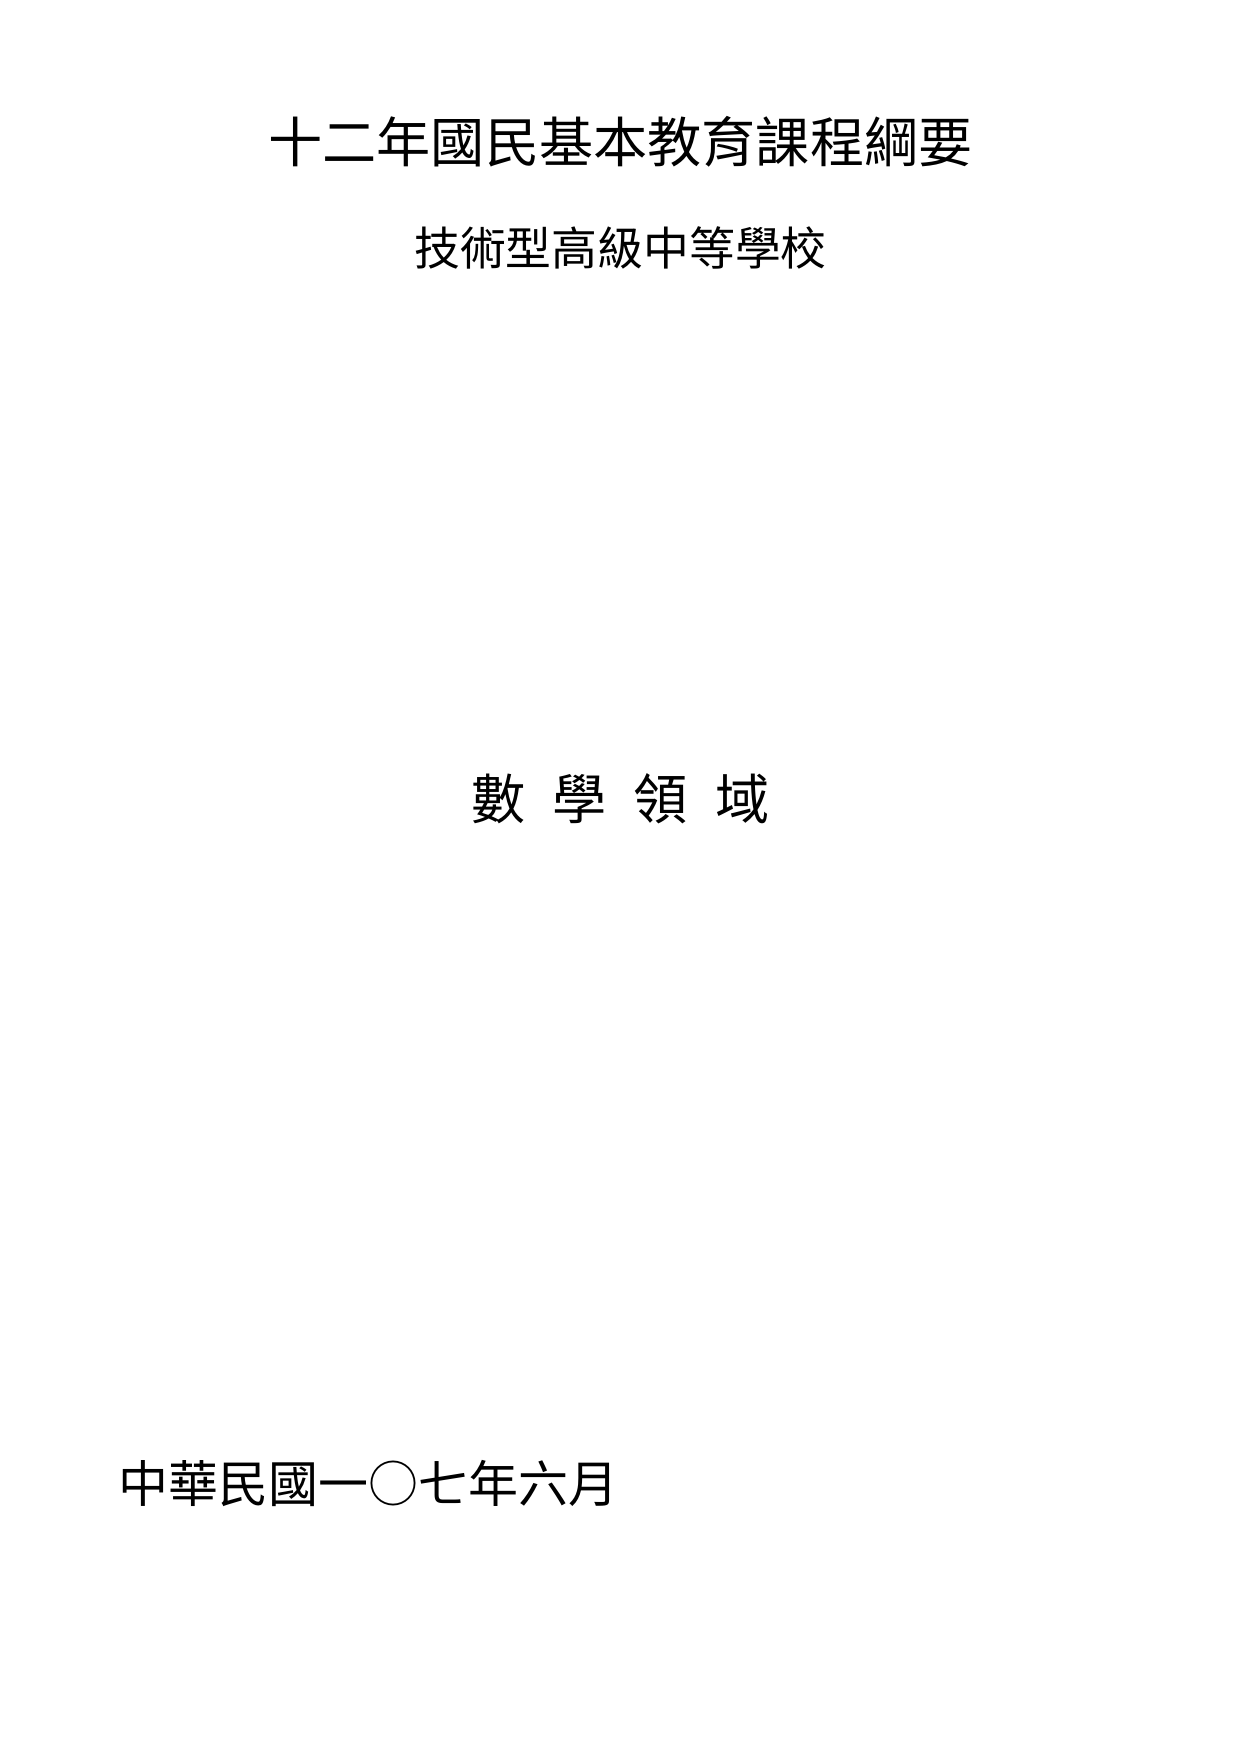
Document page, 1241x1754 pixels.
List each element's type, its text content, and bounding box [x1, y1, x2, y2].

text 十二年國民基本教育課程綱要 [118, 126, 1122, 172]
text 中華民國一○七年六月 [118, 1466, 1122, 1512]
text 技術型高級中等學校 [118, 228, 1122, 274]
text 數 學 領 域 [118, 782, 1122, 828]
